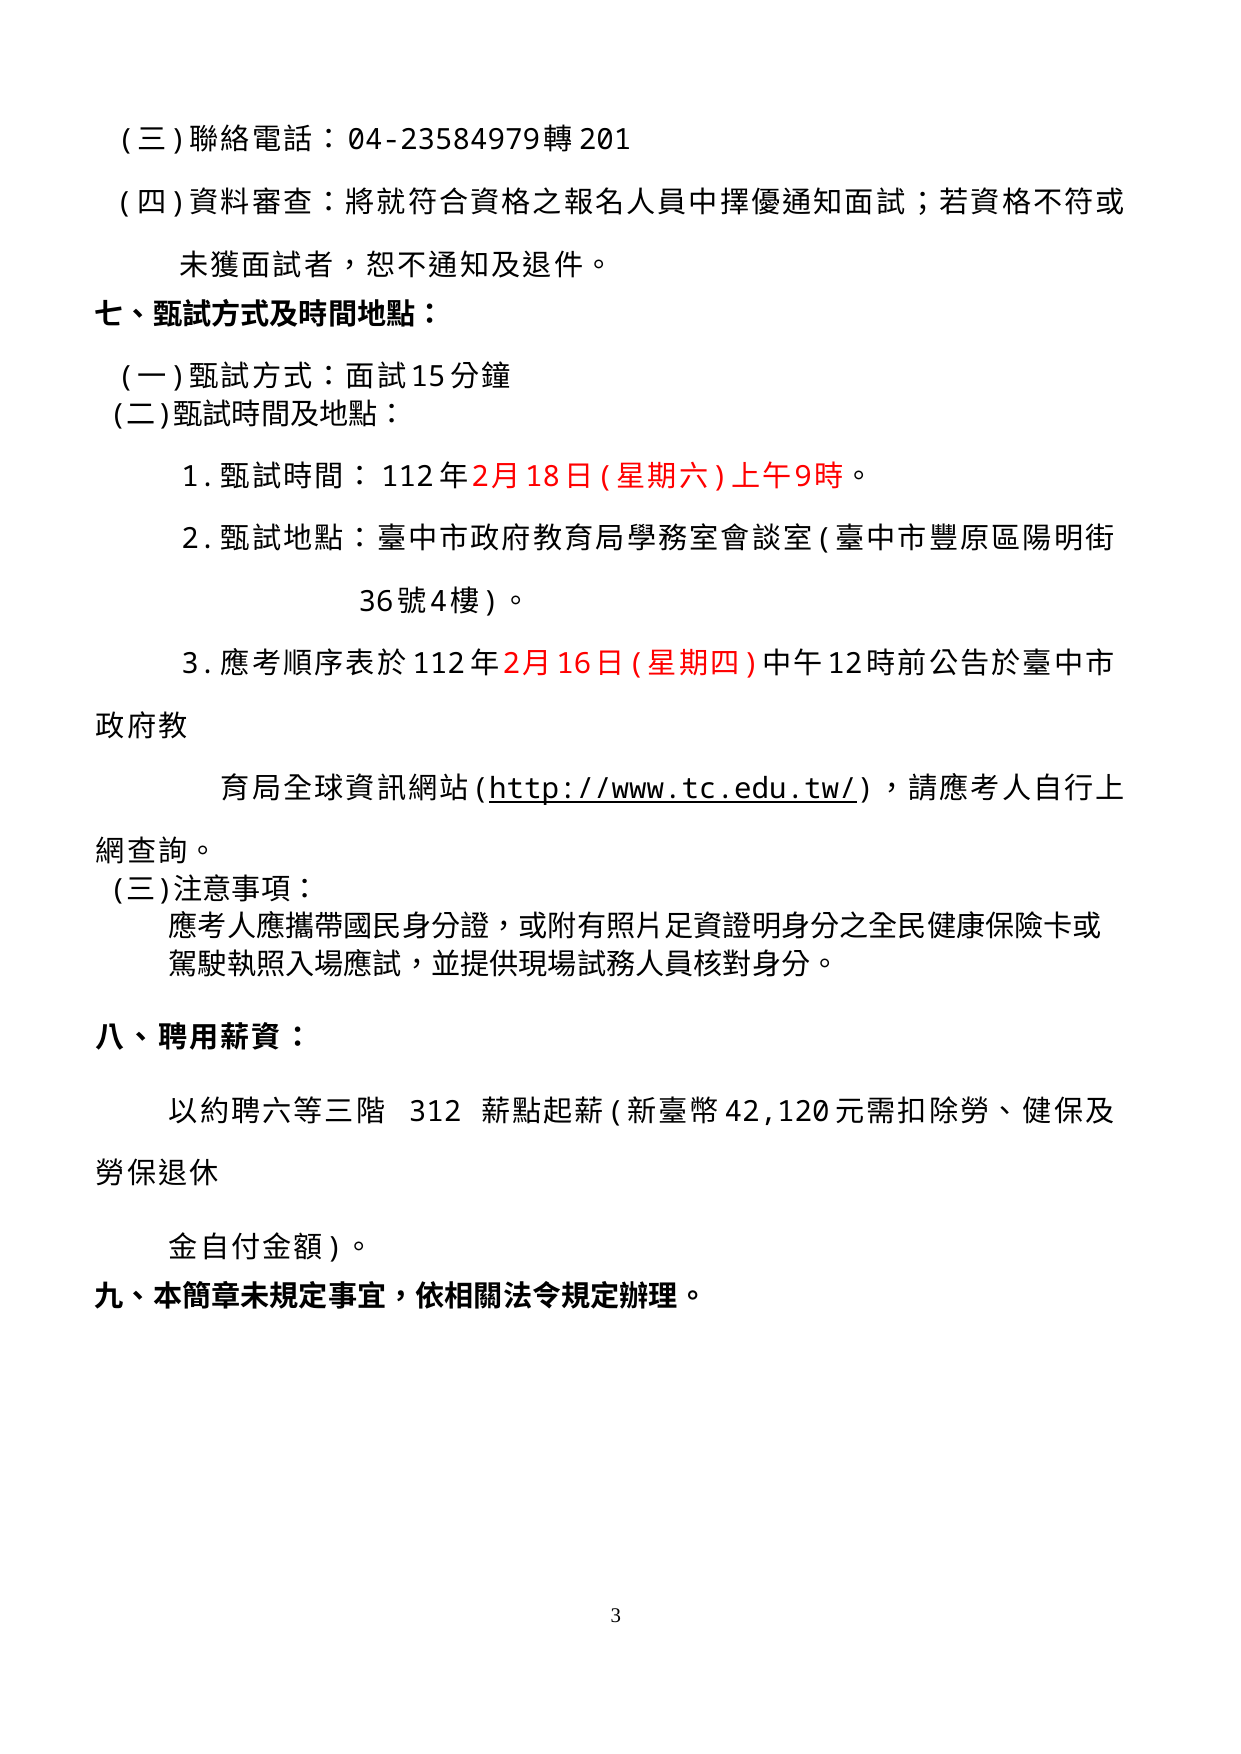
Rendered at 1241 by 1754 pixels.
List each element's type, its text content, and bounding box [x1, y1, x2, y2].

text 以約聘六等三階 312 薪點起薪(新臺幣42,120元需扣除勞、健保及勞保退休 [94, 1067, 1136, 1192]
text 3.應考順序表於112年2月16日(星期四)中午12時前公告於臺中市政府教 [94, 619, 1136, 744]
text 2.甄試地點：臺中市政府教育局學務室會談室(臺中市豐原區陽明街36號4樓)。 [168, 494, 1136, 619]
text 1.甄試時間：112年2月18日(星期六)上午9時。 [94, 432, 1136, 494]
text 應考人應攜帶國民身分證，或附有照片足資證明身分之全民健康保險卡或 [168, 907, 1136, 944]
text 育局全球資訊網站(http://www.tc.edu.tw/)，請應考人自行上網查詢。 [94, 744, 1136, 869]
text (四)資料審查：將就符合資格之報名人員中擇優通知面試；若資格不符或未獲面試者，恕不通知及退件。 [94, 158, 1136, 283]
text 七、甄試方式及時間地點： [94, 294, 1136, 332]
text 八、聘用薪資： [94, 993, 1136, 1056]
text 九、本簡章未規定事宜，依相關法令規定辦理。 [94, 1277, 1136, 1314]
text (一)甄試方式：面試15分鐘 [109, 332, 1136, 394]
text (三)聯絡電話：04-23584979轉201 [109, 96, 1136, 158]
text 駕駛執照入場應試，並提供現場試務人員核對身分。 [168, 944, 1136, 982]
text 金自付金額)。 [94, 1203, 1136, 1266]
text (二)甄試時間及地點： [94, 394, 1136, 432]
text (三)注意事項： [94, 869, 1136, 907]
